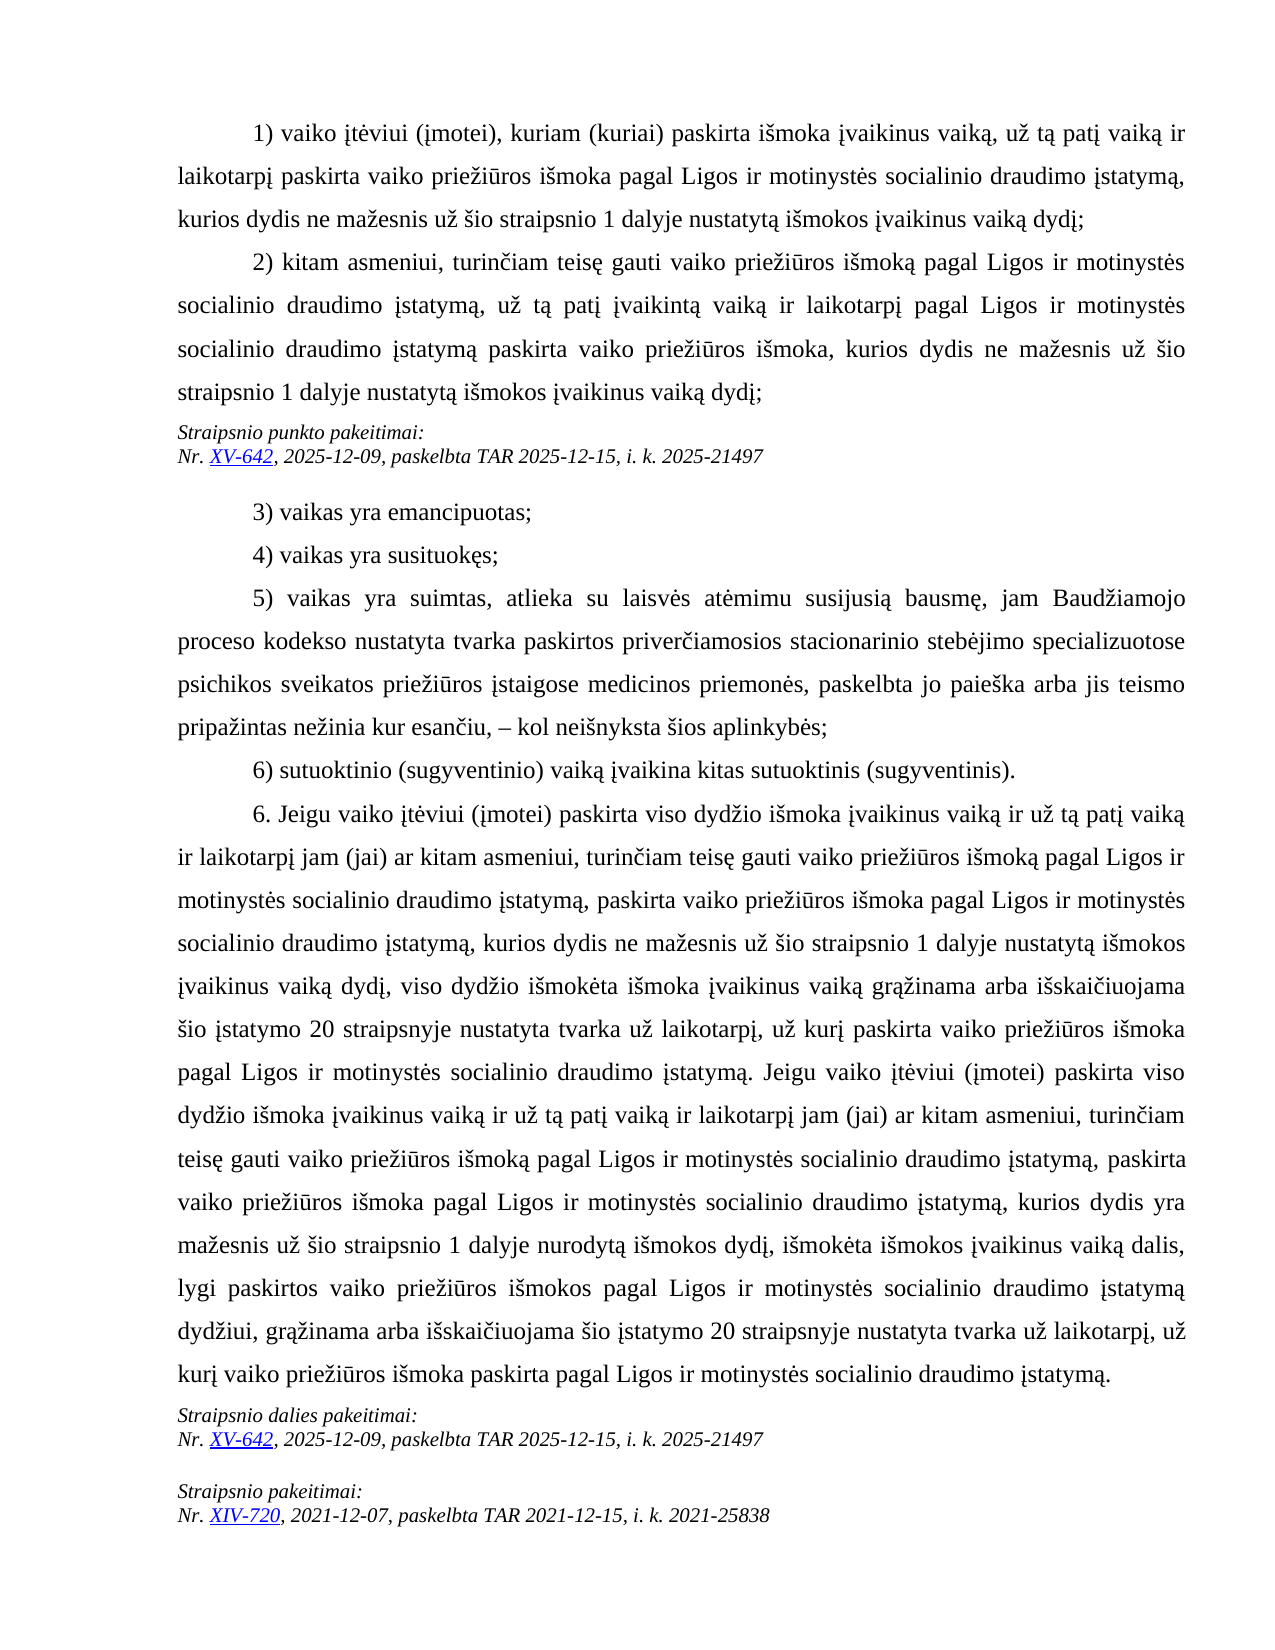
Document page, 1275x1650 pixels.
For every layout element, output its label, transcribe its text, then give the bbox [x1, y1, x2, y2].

text 3) vaikas yra emancipuotas; [177, 497, 1186, 526]
text 4) vaikas yra susituokęs; [177, 540, 1186, 569]
text Straipsnio pakeitimai: [177, 1479, 1186, 1503]
text 1) vaiko įtėviui (įmotei), kuriam (kuriai) paskirta išmoka įvaikinus vaiką, už tą patį vaiką ir laikotarpį paskirta vaiko priežiūros išmoka pagal Ligos ir motinystės socialinio draudimo įstatymą, kurios dydis ne mažesnis už šio straipsnio 1 dalyje nustatytą išmokos įvaikinus vaiką dydį; [177, 118, 1186, 233]
text Nr. XV-642, 2025-12-09, paskelbta TAR 2025-12-15, i. k. 2025-21497 [177, 444, 1186, 468]
text Nr. XIV-720, 2021-12-07, paskelbta TAR 2021-12-15, i. k. 2021-25838 [177, 1503, 1186, 1527]
text Nr. XV-642, 2025-12-09, paskelbta TAR 2025-12-15, i. k. 2025-21497 [177, 1427, 1186, 1451]
text 6. Jeigu vaiko įtėviui (įmotei) paskirta viso dydžio išmoka įvaikinus vaiką ir už tą patį vaiką ir laikotarpį jam (jai) ar kitam asmeniui, turinčiam teisę gauti vaiko priežiūros išmoką pagal Ligos ir motinystės socialinio draudimo įstatymą, paskirta vaiko priežiūros išmoka pagal Ligos ir motinystės socialinio draudimo įstatymą, kurios dydis ne mažesnis už šio straipsnio 1 dalyje nustatytą išmokos įvaikinus vaiką dydį, viso dydžio išmokėta išmoka įvaikinus vaiką grąžinama arba išskaičiuojama šio įstatymo 20 straipsnyje nustatyta tvarka už laikotarpį, už kurį paskirta vaiko priežiūros išmoka pagal Ligos ir motinystės socialinio draudimo įstatymą. Jeigu vaiko įtėviui (įmotei) paskirta viso dydžio išmoka įvaikinus vaiką ir už tą patį vaiką ir laikotarpį jam (jai) ar kitam asmeniui, turinčiam teisę gauti vaiko priežiūros išmoką pagal Ligos ir motinystės socialinio draudimo įstatymą, paskirta vaiko priežiūros išmoka pagal Ligos ir motinystės socialinio draudimo įstatymą, kurios dydis yra mažesnis už šio straipsnio 1 dalyje nurodytą išmokos dydį, išmokėta išmokos įvaikinus vaiką dalis, lygi paskirtos vaiko priežiūros išmokos pagal Ligos ir motinystės socialinio draudimo įstatymą dydžiui, grąžinama arba išskaičiuojama šio įstatymo 20 straipsnyje nustatyta tvarka už laikotarpį, už kurį vaiko priežiūros išmoka paskirta pagal Ligos ir motinystės socialinio draudimo įstatymą. [177, 799, 1186, 1388]
text Straipsnio dalies pakeitimai: [177, 1402, 1186, 1427]
text 5) vaikas yra suimtas, atlieka su laisvės atėmimu susijusią bausmę, jam Baudžiamojo proceso kodekso nustatyta tvarka paskirtos priverčiamosios stacionarinio stebėjimo specializuotose psichikos sveikatos priežiūros įstaigose medicinos priemonės, paskelbta jo paieška arba jis teismo pripažintas nežinia kur esančiu, – kol neišnyksta šios aplinkybės; [177, 583, 1186, 741]
text 6) sutuoktinio (sugyventinio) vaiką įvaikina kitas sutuoktinis (sugyventinis). [177, 756, 1186, 784]
text Straipsnio punkto pakeitimai: [177, 420, 1186, 444]
text 2) kitam asmeniui, turinčiam teisę gauti vaiko priežiūros išmoką pagal Ligos ir motinystės socialinio draudimo įstatymą, už tą patį įvaikintą vaiką ir laikotarpį pagal Ligos ir motinystės socialinio draudimo įstatymą paskirta vaiko priežiūros išmoka, kurios dydis ne mažesnis už šio straipsnio 1 dalyje nustatytą išmokos įvaikinus vaiką dydį; [177, 247, 1186, 406]
